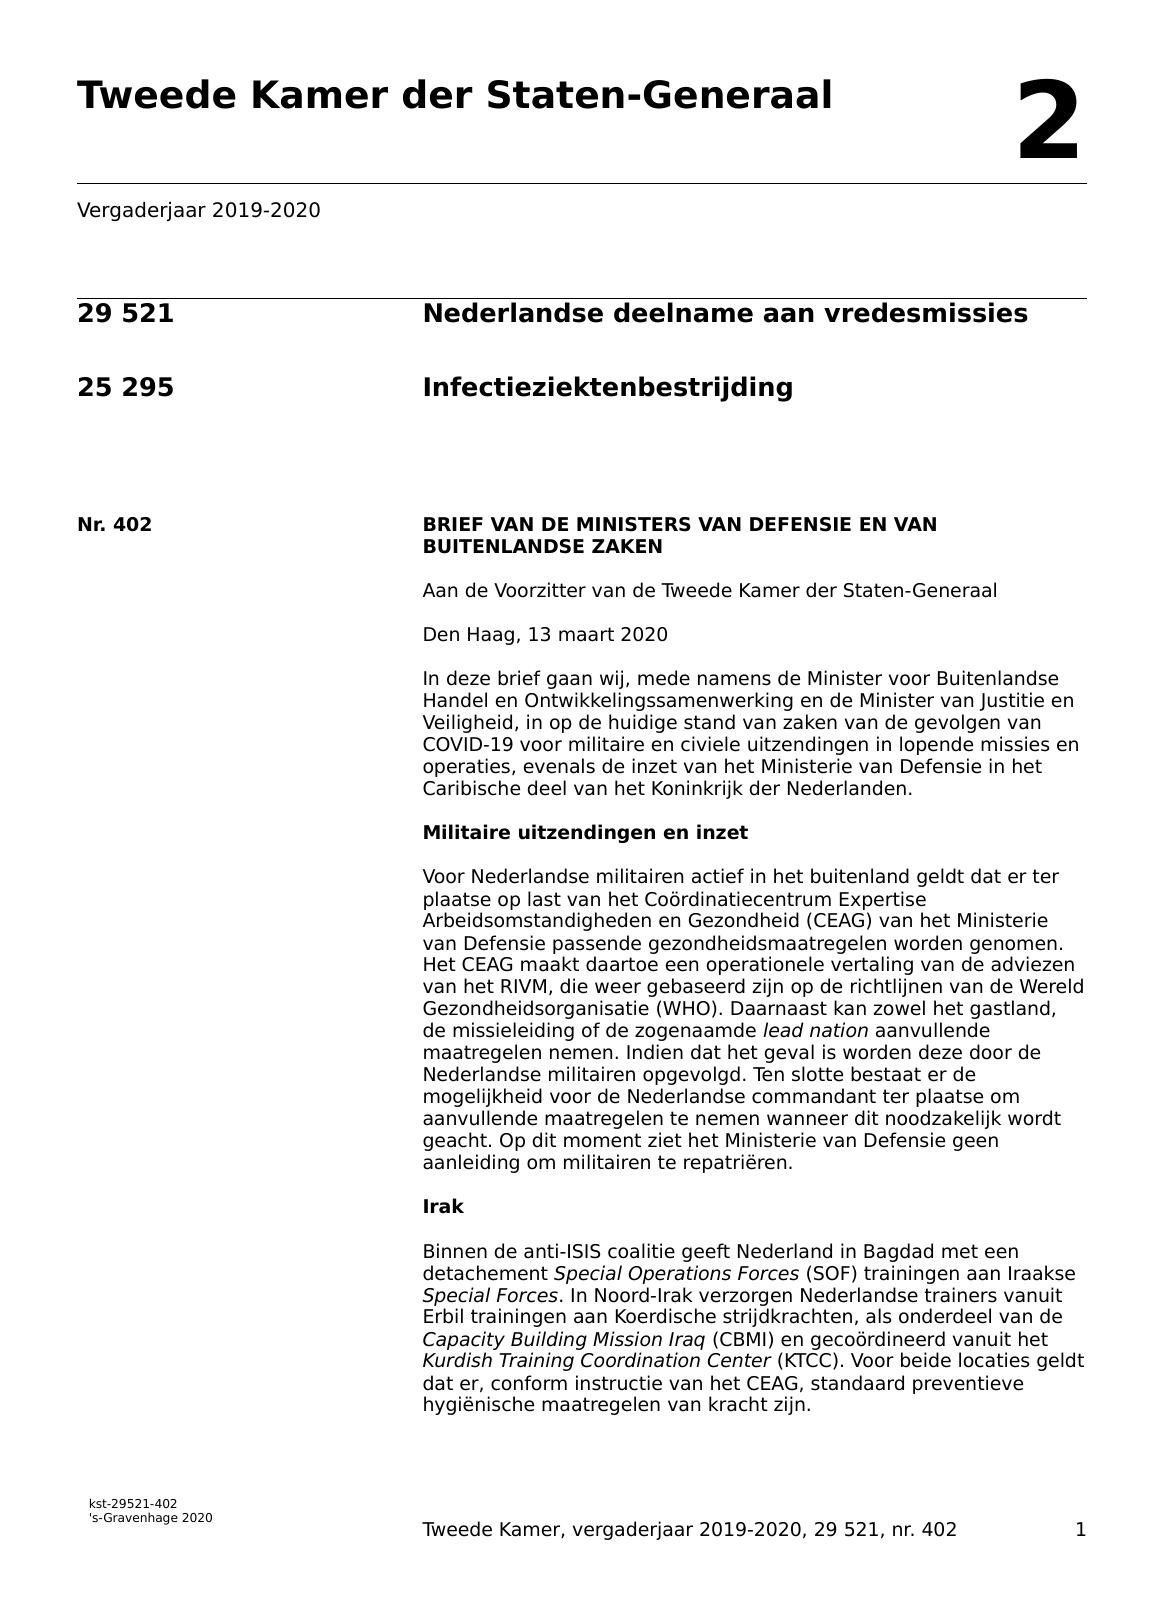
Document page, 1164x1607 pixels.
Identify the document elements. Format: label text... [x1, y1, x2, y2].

subtitle 25 295 Infectieziektenbestrijding [77, 373, 1087, 403]
table_header Tweede Kamer der Staten-Generaal [77, 59, 886, 183]
text kst-29521-402 [88, 1497, 323, 1511]
subtitle Nr. 402 BRIEF VAN DE MINISTERS VAN DEFENSIE EN VAN BUITENLANDSE ZAKEN [77, 514, 1087, 558]
text 's-Gravenhage 2020 [88, 1511, 323, 1525]
table_cell Vergaderjaar 2019-2020 [77, 184, 1087, 298]
text Voor Nederlandse militairen actief in het buitenland geldt dat er ter plaatse op last van het Coördinatiecentrum Expertise Arbeidsomstandigheden en Gezondheid (CEAG) van het Ministerie van Defensie passende gezondheidsmaatregelen worden genomen. Het CEAG maakt daartoe een operationele vertaling van de adviezen van het RIVM, die weer gebaseerd zijn op de richtlijnen van de Wereld Gezondheidsorganisatie (WHO). Daarnaast kan zowel het gastland, de missieleiding of de zogenaamde lead nation aanvullende maatregelen nemen. Indien dat het geval is worden deze door de Nederlandse militairen opgevolgd. Ten slotte bestaat er de mogelijkheid voor de Nederlandse commandant ter plaatse om aanvullende maatregelen te nemen wanneer dit noodzakelijk wordt geacht. Op dit moment ziet het Ministerie van Defensie geen aanleiding om militairen te repatriëren. [422, 866, 1087, 1174]
text In deze brief gaan wij, mede namens de Minister voor Buitenlandse Handel en Ontwikkelingssamenwerking en de Minister van Justitie en Veiligheid, in op de huidige stand van zaken van de gevolgen van COVID-19 voor militaire en civiele uitzendingen in lopende missies en operaties, evenals de inzet van het Ministerie van Defensie in het Caribische deel van het Koninkrijk der Nederlanden. [422, 668, 1087, 800]
text Binnen de anti-ISIS coalitie geeft Nederland in Bagdad met een detachement Special Operations Forces (SOF) trainingen aan Iraakse Special Forces. In Noord-Irak verzorgen Nederlandse trainers vanuit Erbil trainingen aan Koerdische strijdkrachten, als onderdeel van de Capacity Building Mission Iraq (CBMI) en gecoördineerd vanuit het Kurdish Training Coordination Center (KTCC). Voor beide locaties geldt dat er, conform instructie van het CEAG, standaard preventieve hygiënische maatregelen van kracht zijn. [422, 1241, 1087, 1416]
subtitle 29 521 Nederlandse deelname aan vredesmissies [77, 299, 1087, 329]
table_header 2 [886, 59, 1087, 183]
text Aan de Voorzitter van de Tweede Kamer der Staten-Generaal [422, 580, 1087, 602]
subtitle Militaire uitzendingen en inzet [422, 822, 1087, 844]
subtitle Irak [422, 1196, 1087, 1218]
text Den Haag, 13 maart 2020 [422, 624, 1087, 646]
